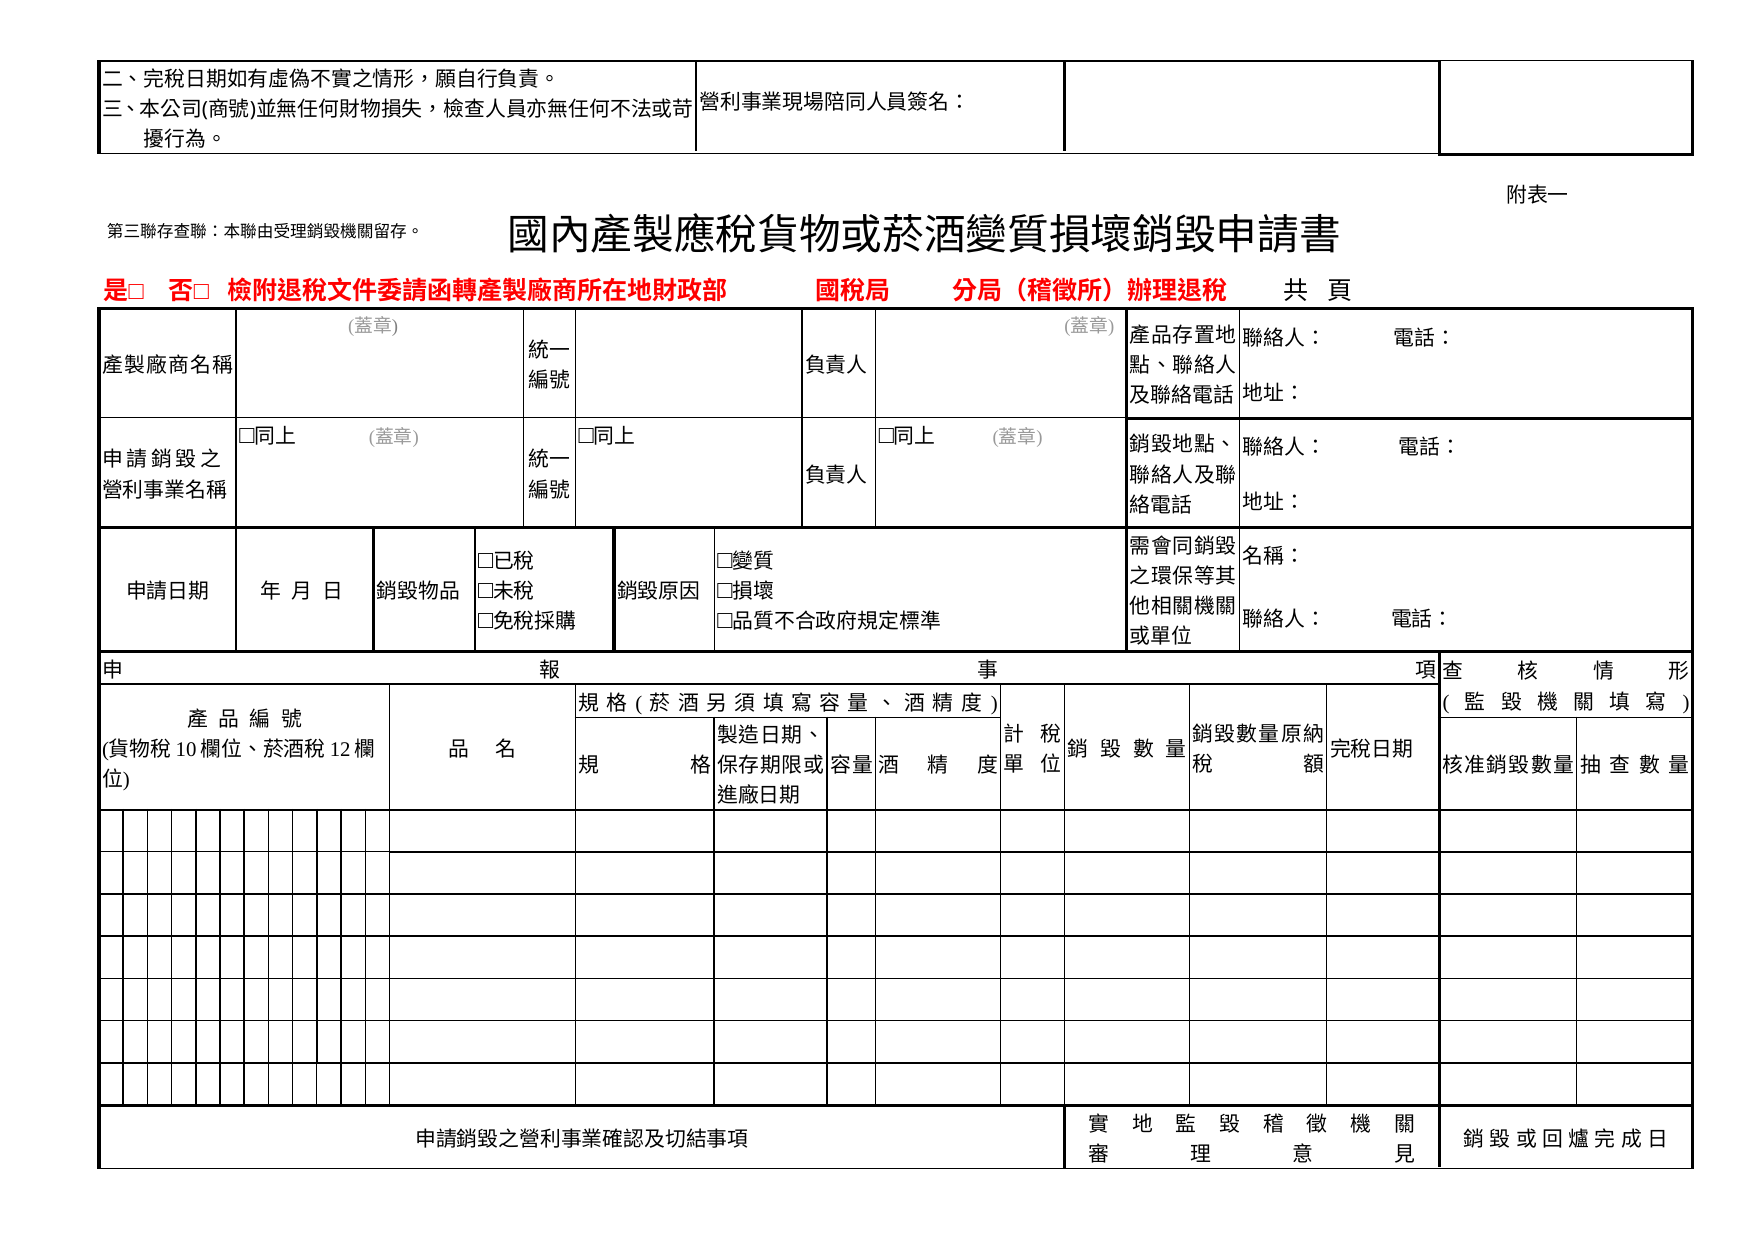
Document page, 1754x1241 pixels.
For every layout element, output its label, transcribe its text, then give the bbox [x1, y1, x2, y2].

table_cell [293, 1021, 316, 1062]
table_cell [245, 937, 268, 978]
table_cell [1065, 1064, 1189, 1104]
table_cell [366, 852, 389, 893]
table_cell [1327, 811, 1438, 851]
table_cell [366, 1064, 389, 1104]
table_header 聯絡人： 電話： [1240, 310, 1691, 362]
table_cell [318, 895, 340, 935]
table_cell [148, 1021, 171, 1062]
table_cell [1065, 1021, 1189, 1062]
table_cell 銷毀物品 [375, 529, 474, 650]
table_cell [172, 1064, 195, 1104]
table_cell [1001, 937, 1064, 978]
table_cell [124, 852, 147, 893]
table_cell [828, 811, 875, 851]
table_cell [269, 1064, 292, 1104]
table_cell 製造日期、保存期限或進廠日期 [715, 718, 826, 809]
table_cell [197, 937, 219, 978]
table_cell [1065, 853, 1189, 893]
table_cell [172, 1021, 195, 1062]
table_cell [172, 852, 195, 893]
table_cell [318, 937, 340, 978]
table_cell [1190, 811, 1326, 851]
table_cell [245, 852, 268, 893]
table_cell [366, 1021, 389, 1062]
table_cell [221, 852, 243, 893]
table_cell [390, 895, 575, 935]
table_cell [293, 811, 316, 851]
table_cell [576, 895, 713, 935]
table_cell [342, 1021, 365, 1062]
table_cell [197, 895, 219, 935]
table_cell 銷毀或回爐完成日 [1439, 1107, 1691, 1168]
table_cell [197, 1021, 219, 1062]
table_cell [124, 1021, 147, 1062]
table_cell 營利事業現場陪同人員簽名： [696, 62, 1064, 152]
table_cell [1190, 895, 1326, 935]
table_cell [390, 979, 575, 1020]
table_cell 年 月 日 [237, 529, 372, 650]
table_cell [269, 852, 292, 893]
table_cell 申請日期 [101, 529, 235, 650]
table_cell [101, 979, 122, 1020]
table_cell [101, 852, 122, 893]
table_cell 完稅日期 [1327, 685, 1438, 809]
text 國內產製應稅貨物或菸酒變質損壞銷毀申請書 [92, 213, 440, 262]
table_header 產品存置地點、聯絡人及聯絡電話 [1128, 310, 1239, 417]
table_cell [1441, 937, 1576, 978]
table_cell 銷毀原因 [616, 529, 714, 650]
table_cell [245, 895, 268, 935]
table_cell [269, 1021, 292, 1062]
table_cell [390, 1064, 575, 1104]
table_cell [342, 852, 365, 893]
table_cell [269, 937, 292, 978]
table_cell [101, 811, 122, 851]
table_cell [876, 895, 1000, 935]
table_cell [1065, 895, 1189, 935]
text 是□ 否□ 檢附退稅文件委請函轉產製廠商所在地財政部 國稅局 分局（稽徵所）辦理退稅 共 頁 [103, 269, 1651, 307]
table_header 統一編號 [524, 310, 575, 417]
table_cell [269, 895, 292, 935]
table_cell [1064, 62, 1438, 152]
table_cell [172, 979, 195, 1020]
table_cell [366, 979, 389, 1020]
table_cell [148, 852, 171, 893]
table_cell 申請銷毀之 營利事業名稱 [101, 418, 235, 526]
table_cell 申請銷毀之營利事業確認及切結事項 [101, 1107, 1063, 1168]
table_cell [1441, 853, 1576, 893]
table_cell [715, 853, 826, 893]
table_cell [390, 937, 575, 978]
table_cell [1190, 1021, 1326, 1062]
table_cell [1190, 979, 1326, 1020]
table_cell [197, 979, 219, 1020]
table_cell [366, 937, 389, 978]
table_cell [101, 1064, 122, 1104]
table_cell [148, 895, 171, 935]
table_cell [221, 1021, 243, 1062]
table_cell [715, 979, 826, 1020]
table_header (蓋章) [876, 310, 1125, 417]
table_cell [1190, 853, 1326, 893]
table_cell [390, 811, 575, 851]
table_cell [172, 811, 195, 851]
table_cell □已稅 □未稅 □免稅採購 [476, 529, 612, 650]
table_cell 聯絡人： 電話： [1240, 420, 1691, 471]
table_cell [828, 853, 875, 893]
table_cell [1327, 979, 1438, 1020]
table_cell [124, 895, 147, 935]
table_cell [1441, 1064, 1576, 1104]
table_cell [1577, 1064, 1691, 1104]
table_cell [221, 811, 243, 851]
table_cell [342, 895, 365, 935]
table_cell [366, 811, 389, 851]
table_cell [828, 1064, 875, 1104]
table_cell 抽查數量 [1577, 718, 1691, 809]
table_cell [366, 895, 389, 935]
table_cell [1577, 1021, 1691, 1062]
table_cell [221, 979, 243, 1020]
table_cell [715, 895, 826, 935]
table_header [576, 310, 801, 417]
table_cell □變質 □損壞 □品質不合政府規定標準 [715, 529, 1125, 650]
table_cell [1065, 937, 1189, 978]
table_cell 統一編號 [524, 418, 575, 526]
table_cell [124, 979, 147, 1020]
table_cell □同上 [576, 418, 801, 526]
table_cell 規格(菸酒另須填寫容量、酒精度) [576, 685, 1000, 717]
table_cell [876, 1064, 1000, 1104]
table_cell [342, 1064, 365, 1104]
table_cell [245, 811, 268, 851]
table_cell [293, 852, 316, 893]
table_cell [1001, 1021, 1064, 1062]
table_cell 二、完稅日期如有虛偽不實之情形，願自行負責。 三、本公司(商號)並無任何財物損失，檢查人員亦無任何不法或苛擾行為。 [101, 62, 696, 152]
table_cell [293, 937, 316, 978]
table_cell [715, 811, 826, 851]
table_cell [197, 811, 219, 851]
table_cell 地址： [1240, 362, 1691, 417]
text 附表一 [1506, 182, 1726, 207]
table_cell [576, 979, 713, 1020]
table_cell [828, 1021, 875, 1062]
table_cell [1441, 811, 1576, 851]
table_cell 計稅 單位 [1001, 685, 1064, 809]
table_cell [1001, 1064, 1064, 1104]
table_cell [148, 979, 171, 1020]
table_header 負責人 [803, 310, 875, 417]
table_cell [1577, 979, 1691, 1020]
table_cell [1065, 979, 1189, 1020]
table_cell [1001, 895, 1064, 935]
table_cell [576, 1021, 713, 1062]
table_cell 名稱： [1240, 529, 1691, 581]
table_cell [197, 852, 219, 893]
table_cell [342, 979, 365, 1020]
table_cell [148, 937, 171, 978]
table_cell [245, 1021, 268, 1062]
table_cell [828, 937, 875, 978]
table_cell [1001, 979, 1064, 1020]
table_cell 銷毀數量原納稅額 [1190, 685, 1326, 809]
table_cell [715, 937, 826, 978]
table_cell [715, 1021, 826, 1062]
table_cell [1065, 811, 1189, 851]
table_cell 產 品 編 號 (貨物稅10欄位、菸酒稅12欄位) [101, 685, 389, 809]
table_cell [172, 937, 195, 978]
table_cell [876, 811, 1000, 851]
table_cell [124, 937, 147, 978]
table_cell [876, 937, 1000, 978]
table_cell [1327, 1064, 1438, 1104]
table_cell □同上 (蓋章) [876, 418, 1125, 526]
table_cell [293, 1064, 316, 1104]
table_cell 查核情形 (監毀機關填寫) [1441, 653, 1691, 717]
table_cell [828, 895, 875, 935]
table_cell 負責人 [803, 418, 875, 526]
table_cell [828, 979, 875, 1020]
table_cell [390, 853, 575, 893]
table_cell [390, 1021, 575, 1062]
table_cell [1327, 1021, 1438, 1062]
table_cell 實地監毀稽徵機關 審理意見 [1066, 1107, 1439, 1168]
table_header (蓋章) [237, 310, 523, 417]
table_cell [576, 811, 713, 851]
table_cell [1190, 1064, 1326, 1104]
table_cell [576, 853, 713, 893]
table_cell 品 名 [390, 685, 575, 809]
table_cell [715, 1064, 826, 1104]
table_cell [1190, 937, 1326, 978]
table_cell [342, 937, 365, 978]
table_cell [148, 1064, 171, 1104]
table_cell [1577, 937, 1691, 978]
table_cell [245, 1064, 268, 1104]
table_cell [101, 895, 122, 935]
table_cell [269, 979, 292, 1020]
table_cell 需會同銷毀之環保等其他相關機關或單位 [1128, 529, 1239, 650]
table_cell [221, 1064, 243, 1104]
table_cell [1327, 853, 1438, 893]
table_cell [1441, 61, 1691, 152]
table_cell [101, 1021, 122, 1062]
table_cell [1441, 979, 1576, 1020]
table_cell [1577, 853, 1691, 893]
table_cell 規格 [576, 718, 713, 809]
table_cell 容量 [828, 718, 875, 809]
text 第三聯存查聯：本聯由受理銷毀機關留存。 [107, 221, 425, 242]
table_cell 地址： [1240, 471, 1691, 526]
table_cell [1441, 1021, 1576, 1062]
table_cell [1001, 853, 1064, 893]
table_cell [318, 979, 340, 1020]
table_header 產製廠商名稱 [101, 310, 235, 417]
table_cell [1577, 895, 1691, 935]
table_cell □同上 (蓋章) [237, 418, 523, 526]
table_cell [876, 853, 1000, 893]
table_cell [876, 1021, 1000, 1062]
table_cell [1327, 895, 1438, 935]
table_cell [101, 937, 122, 978]
table_cell [318, 852, 340, 893]
table_cell [221, 937, 243, 978]
table_cell 銷毀數量 [1065, 685, 1189, 809]
table_cell [342, 811, 365, 851]
table_cell [317, 1064, 340, 1104]
table_cell 聯絡人： 電話： [1240, 581, 1691, 650]
table_cell [293, 979, 316, 1020]
table_cell [124, 811, 147, 851]
table_cell [1001, 811, 1064, 851]
table_cell [318, 811, 340, 851]
table_cell 申報事項 [101, 653, 1438, 683]
table_cell [1441, 895, 1576, 935]
table_cell [876, 979, 1000, 1020]
table_cell 核准銷毀數量 [1441, 718, 1576, 809]
table_cell [576, 937, 713, 978]
text 國內產製應稅貨物或菸酒變質損壞銷毀申請書 [103, 174, 1741, 269]
table_cell 銷毀地點、聯絡人及聯絡電話 [1128, 420, 1239, 526]
table_cell [124, 1064, 147, 1104]
table_cell [1577, 811, 1691, 851]
table_cell [269, 811, 292, 851]
table_cell [576, 1064, 713, 1104]
table_cell [318, 1021, 340, 1062]
table_cell [1327, 937, 1438, 978]
table_cell [245, 979, 268, 1020]
table_cell [148, 811, 171, 851]
table_cell [197, 1064, 219, 1104]
table_cell [221, 895, 243, 935]
table_cell [172, 895, 195, 935]
table_cell [293, 895, 316, 935]
table_cell 酒精度 [876, 718, 1000, 809]
